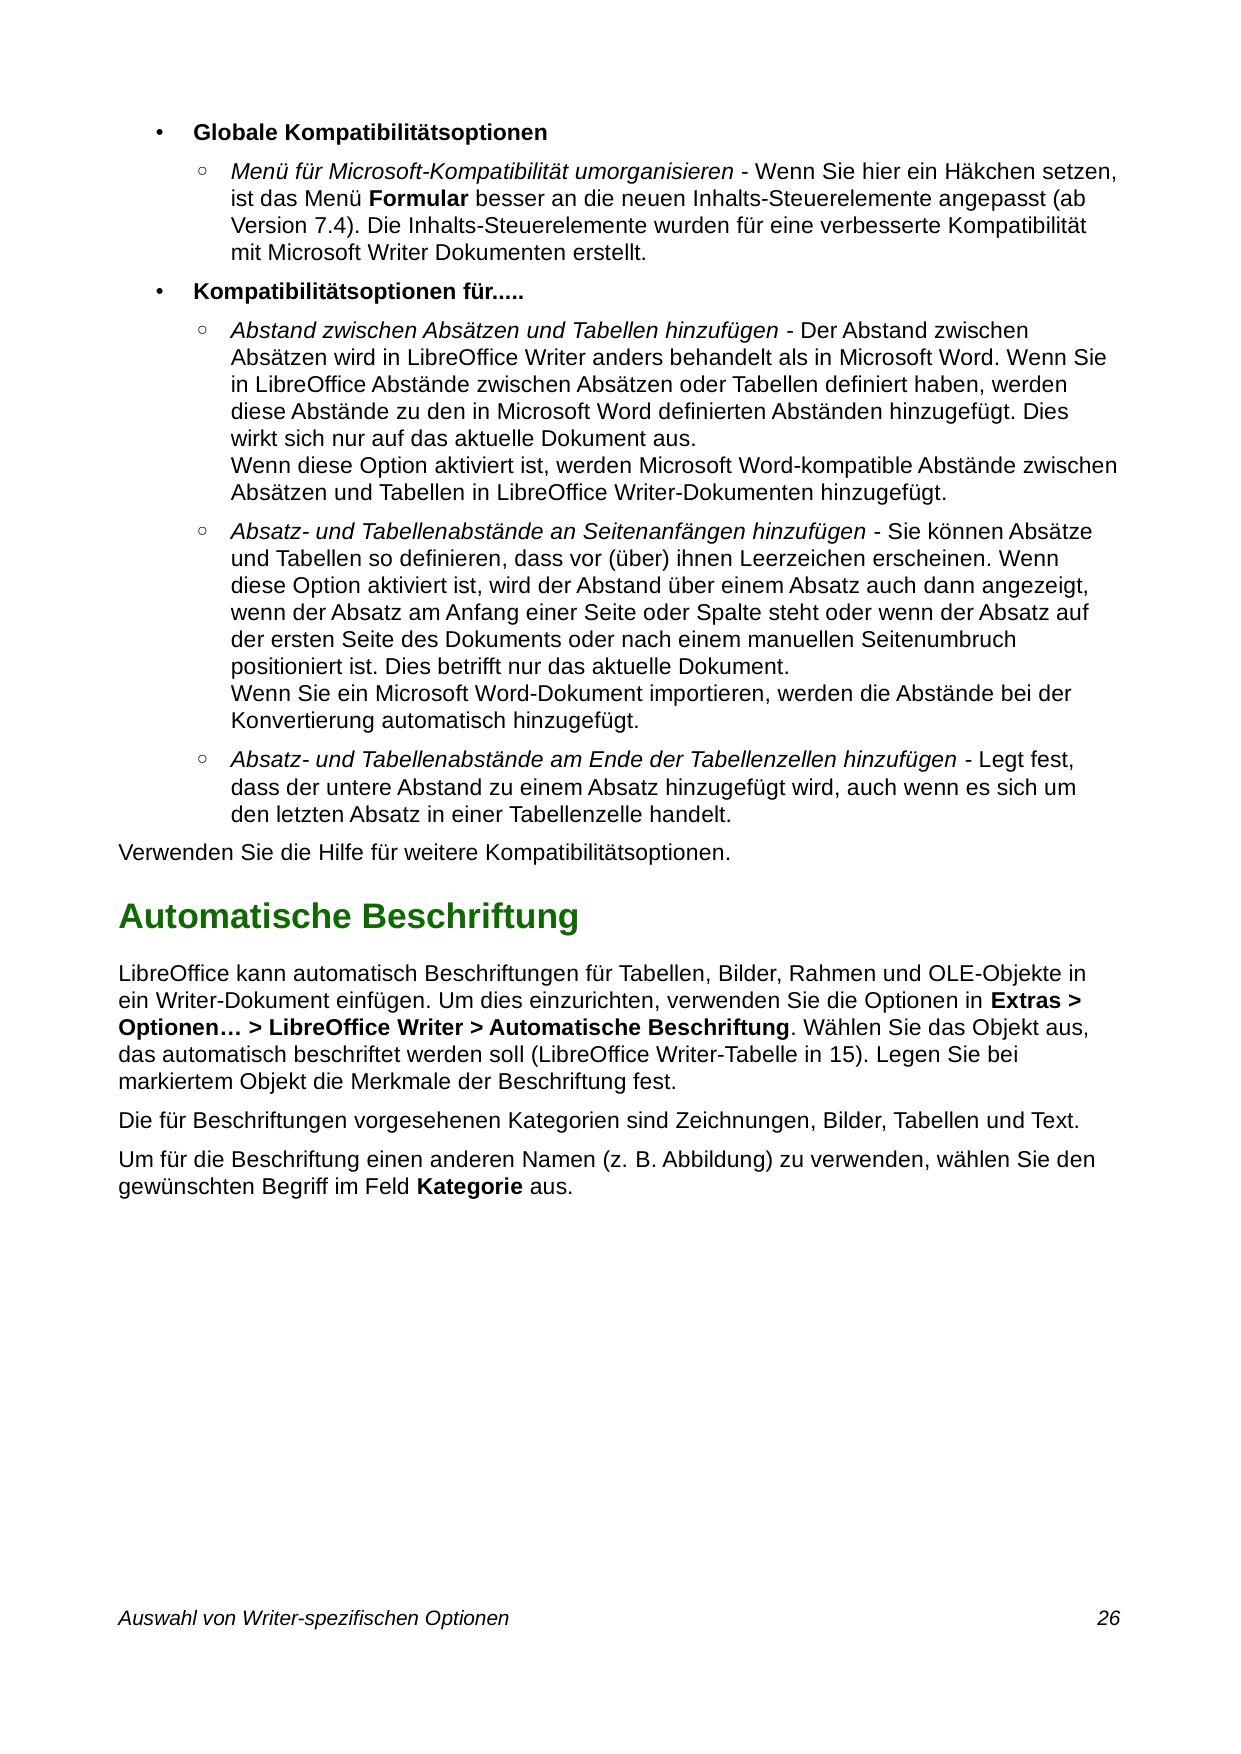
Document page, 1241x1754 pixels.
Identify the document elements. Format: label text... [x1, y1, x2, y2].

list Kompatibilitätsoptionen für..... [156, 277, 1122, 304]
text Die für Beschriftungen vorgesehenen Kategorien sind Zeichnungen, Bilder, Tabellen und Text. [118, 1107, 1122, 1134]
list Absatz- und Tabellenabstände am Ende der Tabellenzellen hinzufügen - Legt fest, dass der untere Abstand zu einem Absatz hinzugefügt wird, auch wenn es sich um den letzten Absatz in einer Tabellenzelle handelt. [193, 746, 1122, 827]
list Absatz- und Tabellenabstände an Seitenanfängen hinzufügen - Sie können Absätze und Tabellen so definieren, dass vor (über) ihnen Leerzeichen erscheinen. Wenn diese Option aktiviert ist, wird der Abstand über einem Absatz auch dann angezeigt, wenn der Absatz am Anfang einer Seite oder Spalte steht oder wenn der Absatz auf der ersten Seite des Dokuments oder nach einem manuellen Seitenumbruch positioniert ist. Dies betrifft nur das aktuelle Dokument. Wenn Sie ein Microsoft Word-Dokument importieren, werden die Abstände bei der Konvertierung automatisch hinzugefügt. [193, 517, 1122, 734]
subtitle Automatische Beschriftung [118, 895, 1122, 936]
list Menü für Microsoft-Kompatibilität umorganisieren - Wenn Sie hier ein Häkchen setzen, ist das Menü Formular besser an die neuen Inhalts-Steuerelemente angepasst (ab Version 7.4). Die Inhalts-Steuerelemente wurden für eine verbesserte Kompatibilität mit Microsoft Writer Dokumenten erstellt. [193, 157, 1122, 265]
list Abstand zwischen Absätzen und Tabellen hinzufügen - Der Abstand zwischen Absätzen wird in LibreOffice Writer anders behandelt als in Microsoft Word. Wenn Sie in LibreOffice Abstände zwischen Absätzen oder Tabellen definiert haben, werden diese Abstände zu den in Microsoft Word definierten Abständen hinzugefügt. Dies wirkt sich nur auf das aktuelle Dokument aus. Wenn diese Option aktiviert ist, werden Microsoft Word-kompatible Abstände zwischen Absätzen und Tabellen in LibreOffice Writer-Dokumenten hinzugefügt. [193, 316, 1122, 506]
list Globale Kompatibilitätsoptionen [156, 118, 1122, 145]
text LibreOffice kann automatisch Beschriftungen für Tabellen, Bilder, Rahmen und OLE-Objekte in ein Writer-Dokument einfügen. Um dies einzurichten, verwenden Sie die Optionen in Extras > Optionen… > LibreOffice Writer > Automatische Beschriftung. Wählen Sie das Objekt aus, das automatisch beschriftet werden soll (LibreOffice Writer-Tabelle in Abbildung 15). Legen Sie bei markiertem Objekt die Merkmale der Beschriftung fest. [118, 959, 1122, 1095]
text Verwenden Sie die Hilfe für weitere Kompatibilitätsoptionen. [118, 839, 1122, 866]
text Um für die Beschriftung einen anderen Namen (z. B. Abbildung) zu verwenden, wählen Sie den gewünschten Begriff im Feld Kategorie aus. [118, 1145, 1122, 1199]
